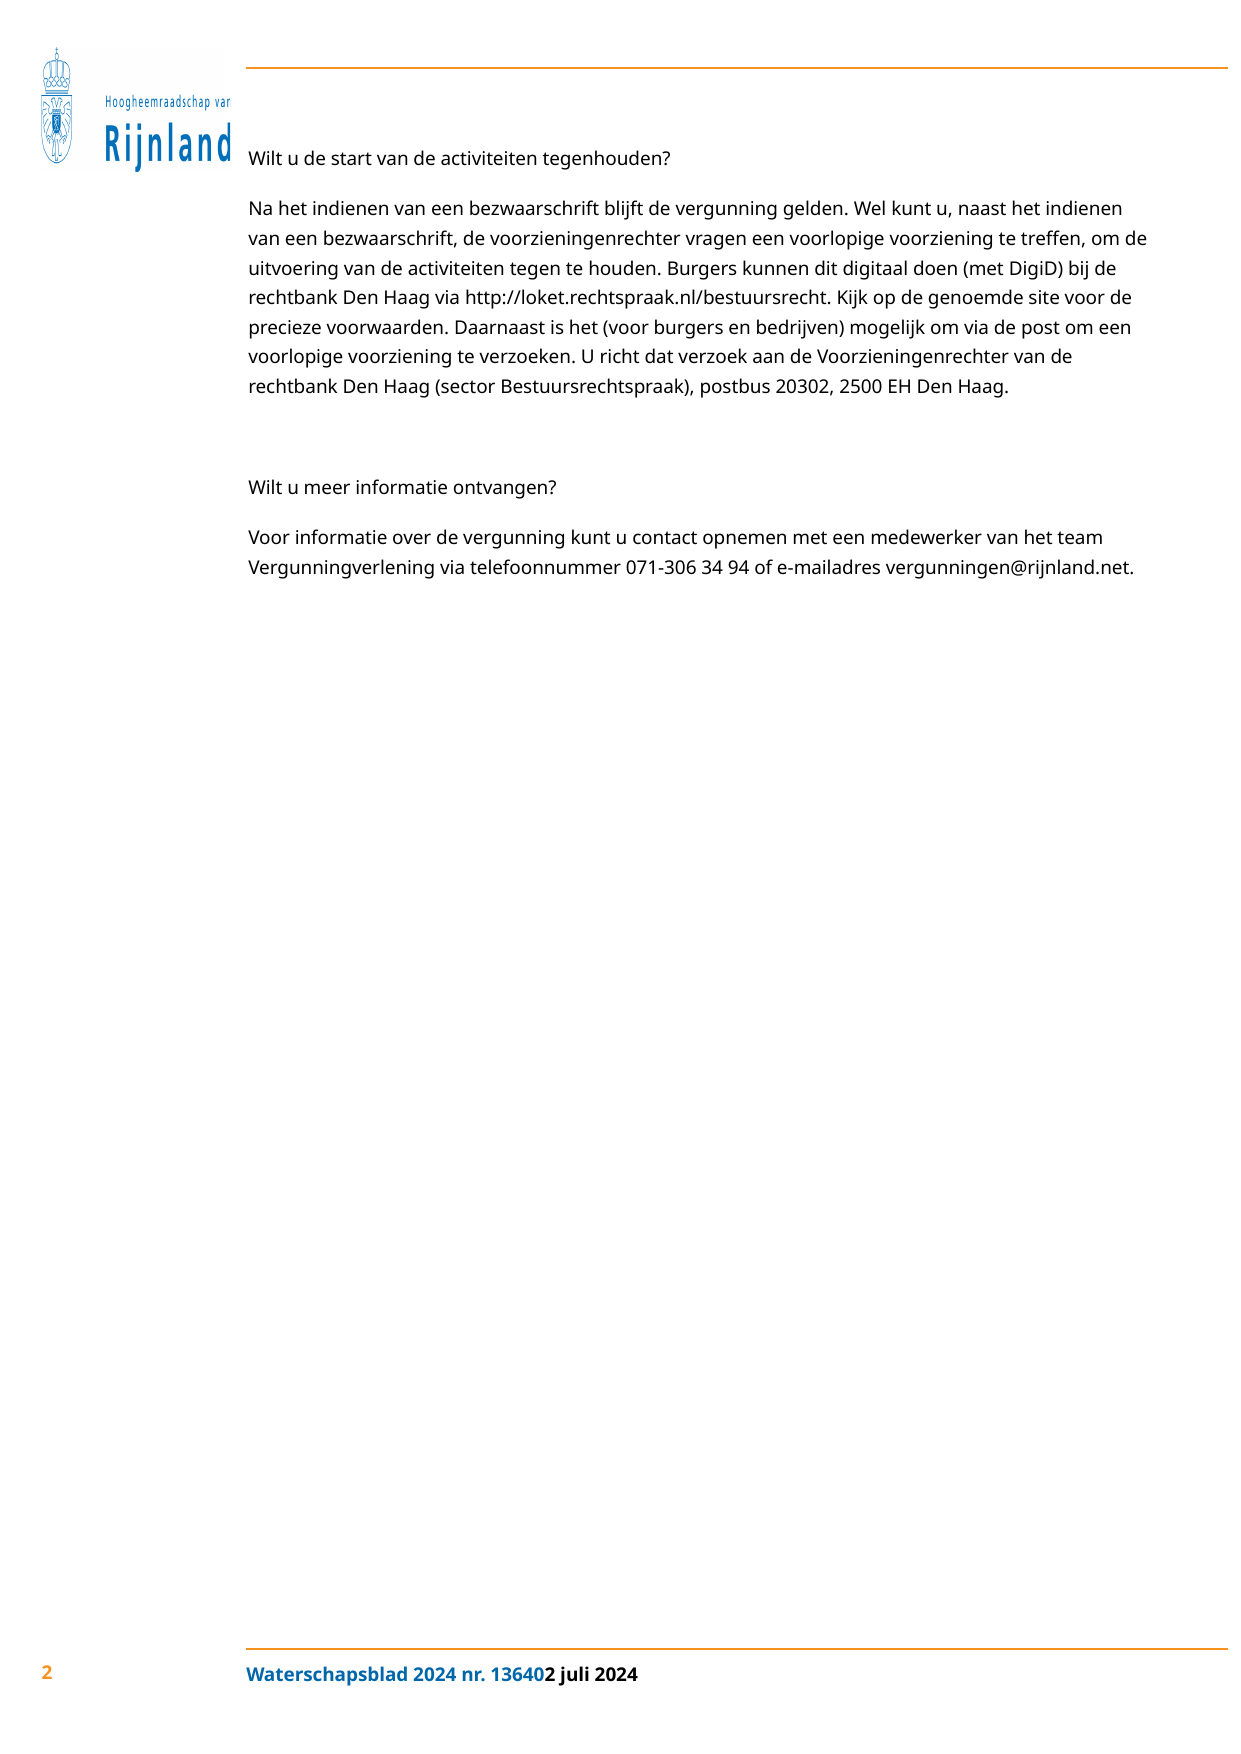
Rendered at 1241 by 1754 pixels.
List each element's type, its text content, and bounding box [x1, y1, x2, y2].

picture [41, 47, 231, 172]
text Wilt u meer informatie ontvangen? [248, 474, 1152, 500]
text Wilt u de start van de activiteiten tegenhouden? [248, 145, 1152, 171]
text Na het indienen van een bezwaarschrift blijft de vergunning gelden. Wel kunt u, naast het indienen van een bezwaarschrift, de voorzieningenrechter vragen een voorlopige voorziening te treffen, om de uitvoering van de activiteiten tegen te houden. Burgers kunnen dit digitaal doen (met DigiD) bij de rechtbank Den Haag via http://loket.rechtspraak.nl/bestuursrecht. Kijk op de genoemde site voor de precieze voorwaarden. Daarnaast is het (voor burgers en bedrijven) mogelijk om via de post om een voorlopige voorziening te verzoeken. U richt dat verzoek aan de Voorzieningenrechter van de rechtbank Den Haag (sector Bestuursrechtspraak), postbus 20302, 2500 EH Den Haag. [248, 196, 1152, 399]
text Voor informatie over de vergunning kunt u contact opnemen met een medewerker van het team Vergunningverlening via telefoonnummer 071-306 34 94 of e-mailadres vergunningen@rijnland.net. [248, 524, 1152, 580]
